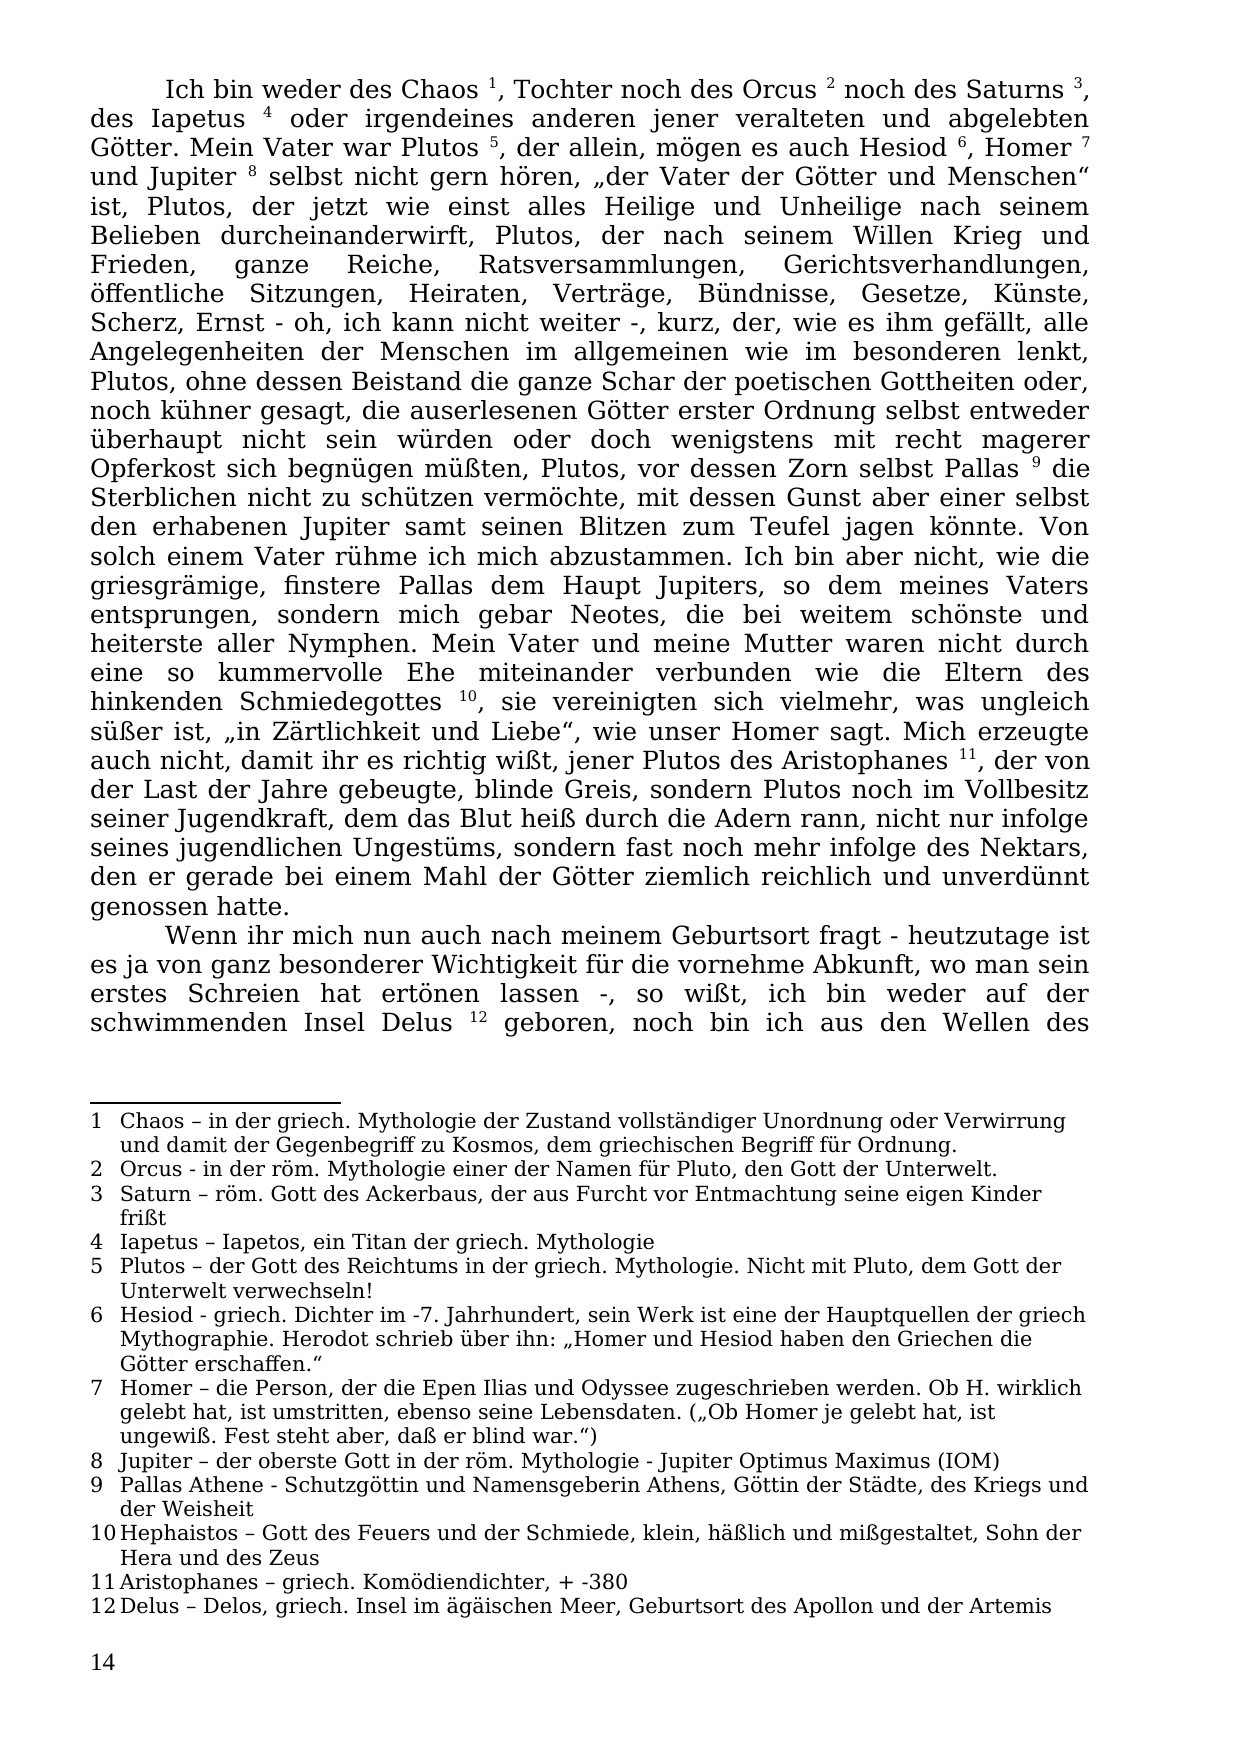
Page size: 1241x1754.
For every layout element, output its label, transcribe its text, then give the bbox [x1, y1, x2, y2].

text Orcus - in der röm. Mythologie einer der Namen für Pluto, den Gott der Unterwelt. [90, 1157, 1091, 1182]
text Aristophanes – griech. Komödiendichter, + -380 [90, 1570, 1091, 1594]
text Iapetus – Iapetos, ein Titan der griech. Mythologie [90, 1230, 1091, 1254]
text Delus – Delos, griech. Insel im ägäischen Meer, Geburtsort des Apollon und der Artemis [90, 1594, 1091, 1618]
text Hephaistos – Gott des Feuers und der Schmiede, klein, häßlich und mißgestaltet, Sohn der Hera und des Zeus [90, 1521, 1091, 1570]
text Saturn – röm. Gott des Ackerbaus, der aus Furcht vor Entmachtung seine eigen Kinder frißt [90, 1182, 1091, 1230]
text Homer – die Person, der die Epen Ilias und Odyssee zugeschrieben werden. Ob H. wirklich gelebt hat, ist umstritten, ebenso seine Lebensdaten. („Ob Homer je gelebt hat, ist ungewiß. Fest steht aber, daß er blind war.“) [90, 1376, 1091, 1449]
text Ich bin weder des Chaos , Tochter noch des Orcus noch des Saturns , des Iapetus oder irgendeines anderen jener veralteten und abgelebten Götter. Mein Vater war Plutos , der allein, mögen es auch Hesiod , Homer und Jupiter selbst nicht gern hören, „der Vater der Götter und Menschen“ ist, Plutos, der jetzt wie einst alles Heilige und Unheilige nach seinem Belieben durcheinanderwirft, Plutos, der nach seinem Willen Krieg und Frieden, ganze Reiche, Ratsversammlungen, Gerichtsverhandlungen, öffentliche Sitzungen, Heiraten, Verträge, Bündnisse, Gesetze, Künste, Scherz, Ernst - oh, ich kann nicht weiter -, kurz, der, wie es ihm gefällt, alle Angelegenheiten der Menschen im allgemeinen wie im besonderen lenkt, Plutos, ohne dessen Beistand die ganze Schar der poetischen Gottheiten oder, noch kühner gesagt, die auserlesenen Götter erster Ordnung selbst entweder überhaupt nicht sein würden oder doch wenigstens mit recht magerer Opferkost sich begnügen müßten, Plutos, vor dessen Zorn selbst Pallas die Sterblichen nicht zu schützen vermöchte, mit dessen Gunst aber einer selbst den erhabenen Jupiter samt seinen Blitzen zum Teufel jagen könnte. Von solch einem Vater rühme ich mich abzustammen. Ich bin aber nicht, wie die griesgrämige, finstere Pallas dem Haupt Jupiters, so dem meines Vaters entsprungen, sondern mich gebar Neotes, die bei weitem schönste und heiterste aller Nymphen. Mein Vater und meine Mutter waren nicht durch eine so kummervolle Ehe miteinander verbunden wie die Eltern des hinkenden Schmiedegottes , sie vereinigten sich vielmehr, was ungleich süßer ist, „in Zärtlichkeit und Liebe“, wie unser Homer sagt. Mich erzeugte auch nicht, damit ihr es richtig wißt, jener Plutos des Aristophanes , der von der Last der Jahre gebeugte, blinde Greis, sondern Plutos noch im Vollbesitz seiner Jugendkraft, dem das Blut heiß durch die Adern rann, nicht nur infolge seines jugendlichen Ungestüms, sondern fast noch mehr infolge des Nektars, den er gerade bei einem Mahl der Götter ziemlich reichlich und unverdünnt genossen hatte. [90, 75, 1091, 921]
text Plutos – der Gott des Reichtums in der griech. Mythologie. Nicht mit Pluto, dem Gott der Unterwelt verwechseln! [90, 1254, 1091, 1303]
text Chaos – in der griech. Mythologie der Zustand vollständiger Unordnung oder Verwirrung und damit der Gegenbegriff zu Kosmos, dem griechischen Begriff für Ordnung. [90, 1109, 1091, 1157]
text Hesiod - griech. Dichter im -7. Jahrhundert, sein Werk ist eine der Hauptquellen der griech Mythographie. Herodot schrieb über ihn: „Homer und Hesiod haben den Griechen die Götter erschaffen.“ [90, 1303, 1091, 1376]
text Wenn ihr mich nun auch nach meinem Geburtsort fragt - heutzutage ist es ja von ganz besonderer Wichtigkeit für die vornehme Abkunft, wo man sein erstes Schreien hat ertönen lassen -, so wißt, ich bin weder auf der schwimmenden Insel Delus geboren, noch bin ich aus den Wellen des [90, 921, 1091, 1037]
text Pallas Athene - Schutzgöttin und Namensgeberin Athens, Göttin der Städte, des Kriegs und der Weisheit [90, 1473, 1091, 1521]
text Jupiter – der oberste Gott in der röm. Mythologie - Jupiter Optimus Maximus (IOM) [90, 1449, 1091, 1473]
